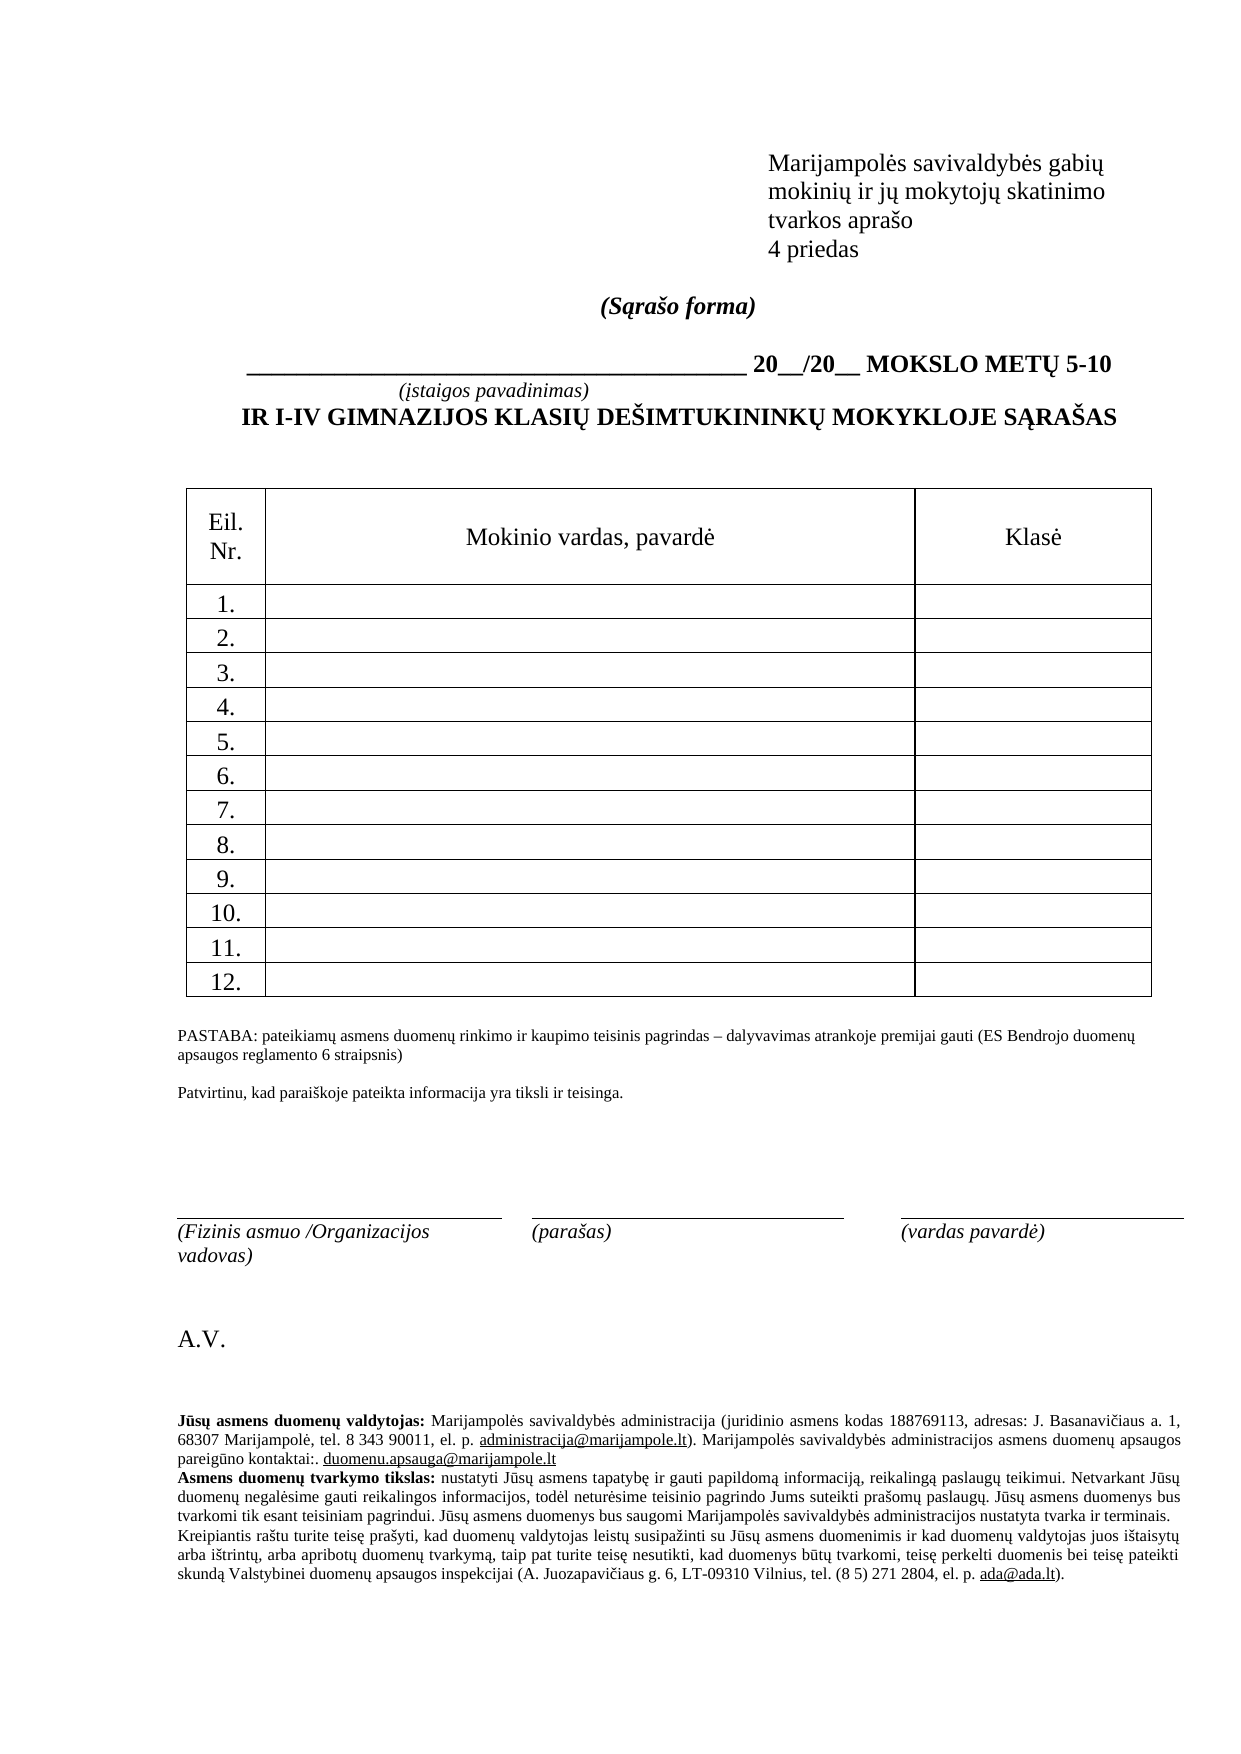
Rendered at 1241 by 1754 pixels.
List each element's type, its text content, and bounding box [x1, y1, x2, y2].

table_cell 10. [187, 894, 265, 927]
table_cell [916, 928, 1151, 962]
text Jūsų asmens duomenų valdytojas: Marijampolės savivaldybės administracija (juridinio asmens kodas 188769113, adresas: J. Basanavičiaus a. 1, 68307 Marijampolė, tel. 8 343 90011, el. p. administracija@marijampole.lt). Marijampolės savivaldybės administracijos asmens duomenų apsaugos pareigūno kontaktai:. duomenu.apsauga@marijampole.lt [177, 1410, 1181, 1468]
text mokinių ir jų mokytojų skatinimo [768, 176, 1181, 205]
table_cell [916, 688, 1151, 721]
table_cell [266, 791, 914, 824]
table_cell 12. [187, 963, 265, 996]
table_cell 11. [187, 928, 265, 962]
text Patvirtinu, kad paraiškoje pateikta informacija yra tiksli ir teisinga. [177, 1083, 1181, 1102]
table_cell 3. [187, 653, 265, 687]
table_header [901, 1189, 1183, 1217]
text Marijampolės savivaldybės gabių [768, 148, 1181, 176]
table_header [502, 1189, 532, 1217]
table_cell [916, 963, 1151, 996]
table_cell [266, 653, 914, 687]
text ________________________________________ 20__/20__ MOKSLO METŲ 5-10 [177, 349, 1181, 378]
table_cell (Fizinis asmuo /Organizacijos vadovas) [177, 1219, 502, 1267]
table_header Mokinio vardas, pavardė [266, 489, 914, 583]
table_cell [916, 756, 1151, 790]
text A.V. [177, 1324, 1181, 1353]
table_header [844, 1189, 901, 1217]
table_cell [916, 619, 1151, 652]
table_cell 4. [187, 688, 265, 721]
table_cell 8. [187, 825, 265, 858]
table_cell [502, 1218, 532, 1267]
table_cell 1. [187, 585, 265, 618]
table_cell (parašas) [532, 1219, 844, 1267]
table_cell [916, 585, 1151, 618]
table_cell 9. [187, 860, 265, 893]
table_header Eil. Nr. [187, 489, 265, 583]
table_cell [916, 860, 1151, 893]
table_header Klasė [916, 489, 1151, 583]
text PASTABA: pateikiamų asmens duomenų rinkimo ir kaupimo teisinis pagrindas – dalyvavimas atrankoje premijai gauti (ES Bendrojo duomenų apsaugos reglamento 6 straipsnis) [177, 1026, 1181, 1064]
table_cell [916, 894, 1151, 927]
table_cell [844, 1218, 901, 1267]
text IR I-IV GIMNAZIJOS KLASIŲ DEŠIMTUKININKŲ MOKYKLOJE SĄRAŠAS [177, 402, 1181, 430]
text (Sąrašo forma) [177, 291, 1181, 320]
text Asmens duomenų tvarkymo tikslas: nustatyti Jūsų asmens tapatybę ir gauti papildomą informaciją, reikalingą paslaugų teikimui. Netvarkant Jūsų duomenų negalėsime gauti reikalingos informacijos, todėl neturėsime teisinio pagrindo Jums suteikti prašomų paslaugų. Jūsų asmens duomenys bus tvarkomi tik esant teisiniam pagrindui. Jūsų asmens duomenys bus saugomi Marijampolės savivaldybės administracijos nustatyta tvarka ir terminais. [177, 1468, 1181, 1525]
table_cell 2. [187, 619, 265, 652]
table_header [177, 1189, 502, 1217]
table_cell [266, 928, 914, 962]
text (įstaigos pavadinimas) [252, 378, 1181, 402]
table_cell [266, 860, 914, 893]
table_cell 6. [187, 756, 265, 790]
table_cell [266, 585, 914, 618]
table_header [532, 1189, 844, 1217]
text tvarkos aprašo [768, 205, 1181, 234]
table_cell [916, 825, 1151, 858]
table_cell [266, 756, 914, 790]
table_cell [266, 894, 914, 927]
table_cell 5. [187, 722, 265, 755]
table_cell [266, 722, 914, 755]
table_cell [266, 963, 914, 996]
text Kreipiantis raštu turite teisę prašyti, kad duomenų valdytojas leistų susipažinti su Jūsų asmens duomenimis ir kad duomenų valdytojas juos ištaisytų arba ištrintų, arba apribotų duomenų tvarkymą, taip pat turite teisę nesutikti, kad duomenys būtų tvarkomi, teisę perkelti duomenis bei teisę pateikti skundą Valstybinei duomenų apsaugos inspekcijai (A. Juozapavičiaus g. 6, LT-09310 Vilnius, tel. (8 5) 271 2804, el. p. ada@ada.lt). [177, 1525, 1181, 1583]
text 4 priedas [768, 234, 1181, 263]
table_cell [916, 791, 1151, 824]
table_cell 7. [187, 791, 265, 824]
table_cell [266, 688, 914, 721]
table_cell [266, 619, 914, 652]
table_cell [916, 722, 1151, 755]
table_cell [266, 825, 914, 858]
table_cell [916, 653, 1151, 687]
table_cell (vardas pavardė) [901, 1219, 1183, 1267]
